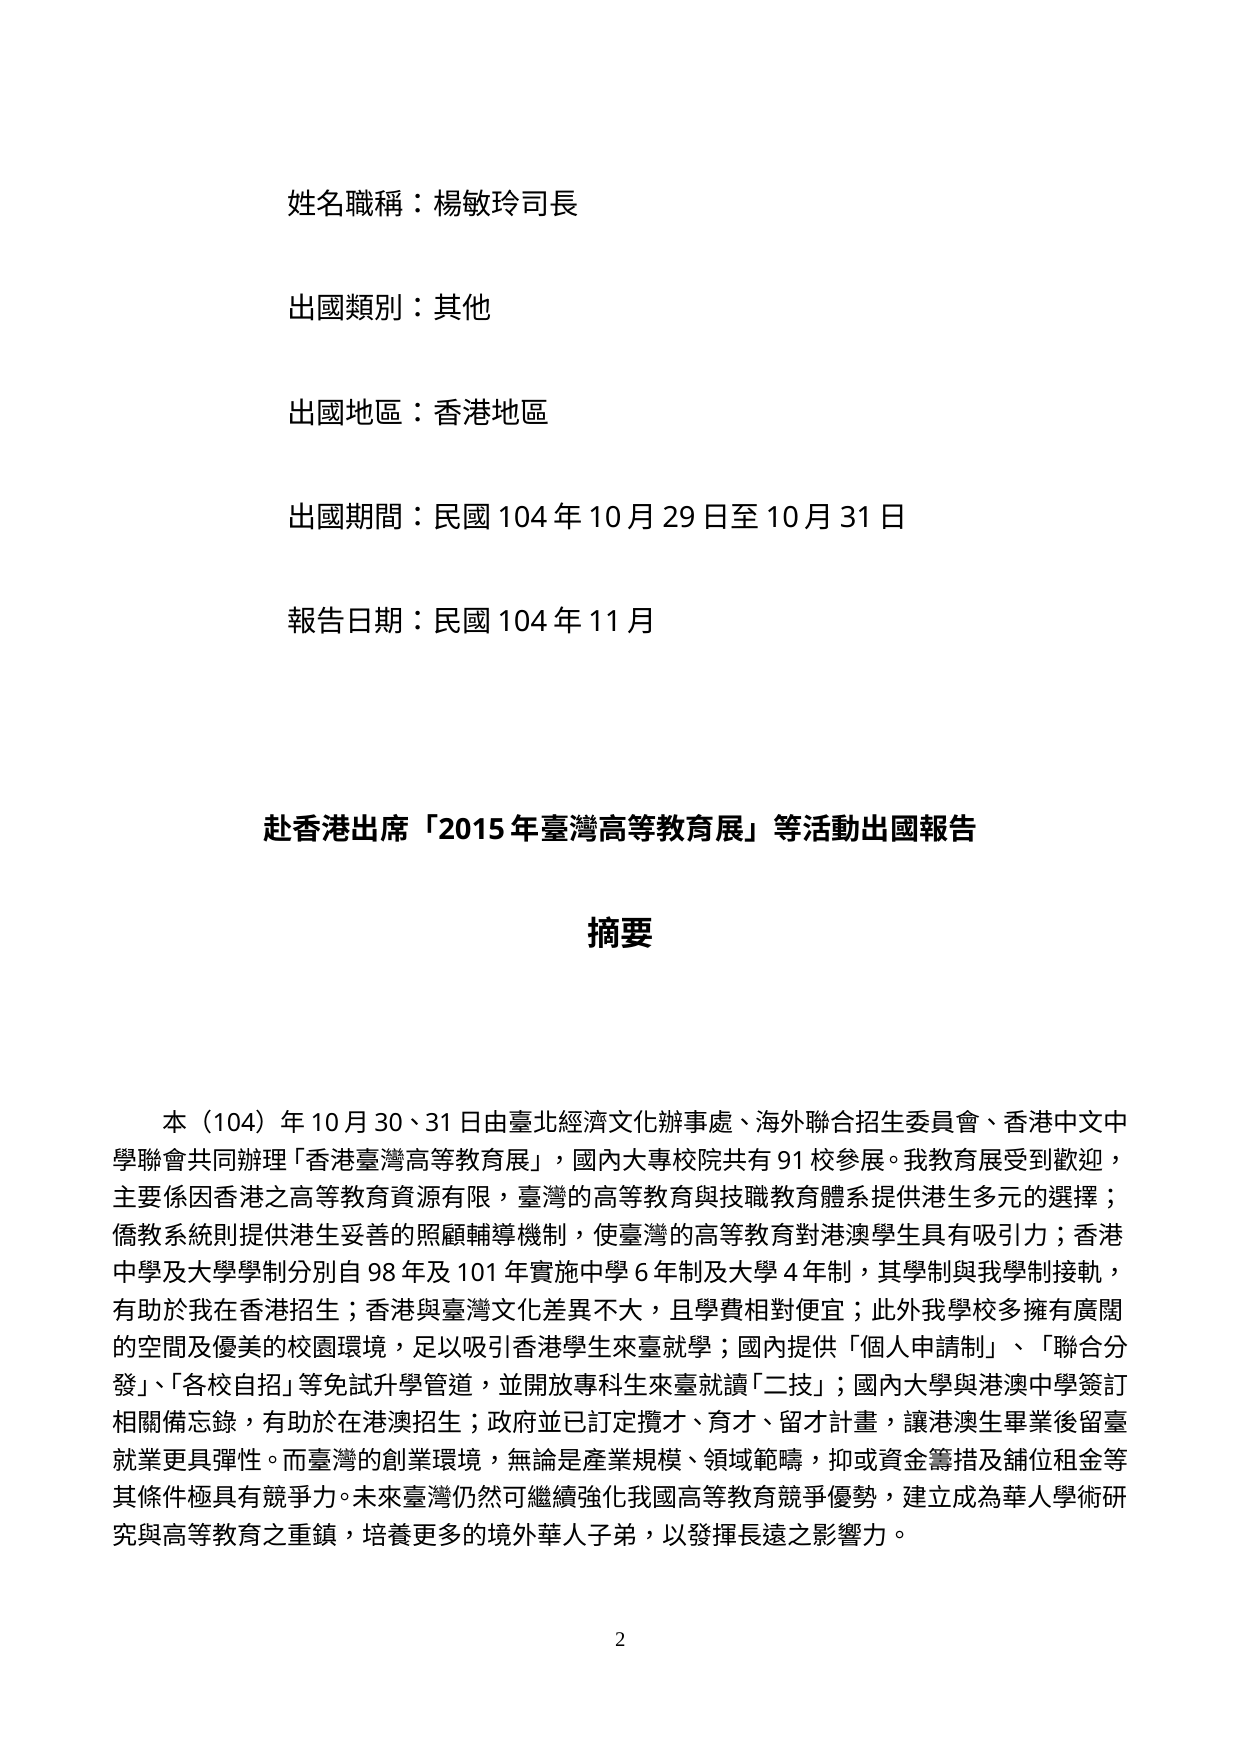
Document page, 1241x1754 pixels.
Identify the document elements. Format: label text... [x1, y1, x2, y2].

text 出國類別：其他 [112, 269, 1128, 344]
text 出國期間：民國104年10月29日至10月31日 [112, 477, 1128, 552]
text 赴香港出席「2015年臺灣高等教育展」等活動出國報告 [112, 789, 1128, 864]
text 出國地區：香港地區 [112, 373, 1128, 448]
text 摘要 [112, 894, 1128, 969]
text 本（104）年10月30、31日由臺北經濟文化辦事處、海外聯合招生委員會、香港中文中學聯會共同辦理「香港臺灣高等教育展」，國內大專校院共有91校參展。我教育展受到歡迎，主要係因香港之高等教育資源有限，臺灣的高等教育與技職教育體系提供港生多元的選擇；僑教系統則提供港生妥善的照顧輔導機制，使臺灣的高等教育對港澳學生具有吸引力；香港中學及大學學制分別自98年及101年實施中學6年制及大學4年制，其學制與我學制接軌，有助於我在香港招生；香港與臺灣文化差異不大，且學費相對便宜；此外我學校多擁有廣闊的空間及優美的校園環境，足以吸引香港學生來臺就學；國內提供「個人申請制」、「聯合分發」、「各校自招」等免試升學管道，並開放專科生來臺就讀「二技」；國內大學與港澳中學簽訂相關備忘錄，有助於在港澳招生；政府並已訂定攬才、育才、留才計畫，讓港澳生畢業後留臺就業更具彈性。而臺灣的創業環境，無論是產業規模、領域範疇，抑或資金籌措及舖位租金等，其條件極具有競爭力。未來臺灣仍然可繼續強化我國高等教育競爭優勢，建立成為華人學術研究與高等教育之重鎮，培養更多的境外華人子弟，以發揮長遠之影響力。 [112, 1102, 1128, 1552]
text 姓名職稱：楊敏玲司長 [112, 164, 1128, 239]
text 報告日期：民國104年11月 [112, 581, 1128, 656]
